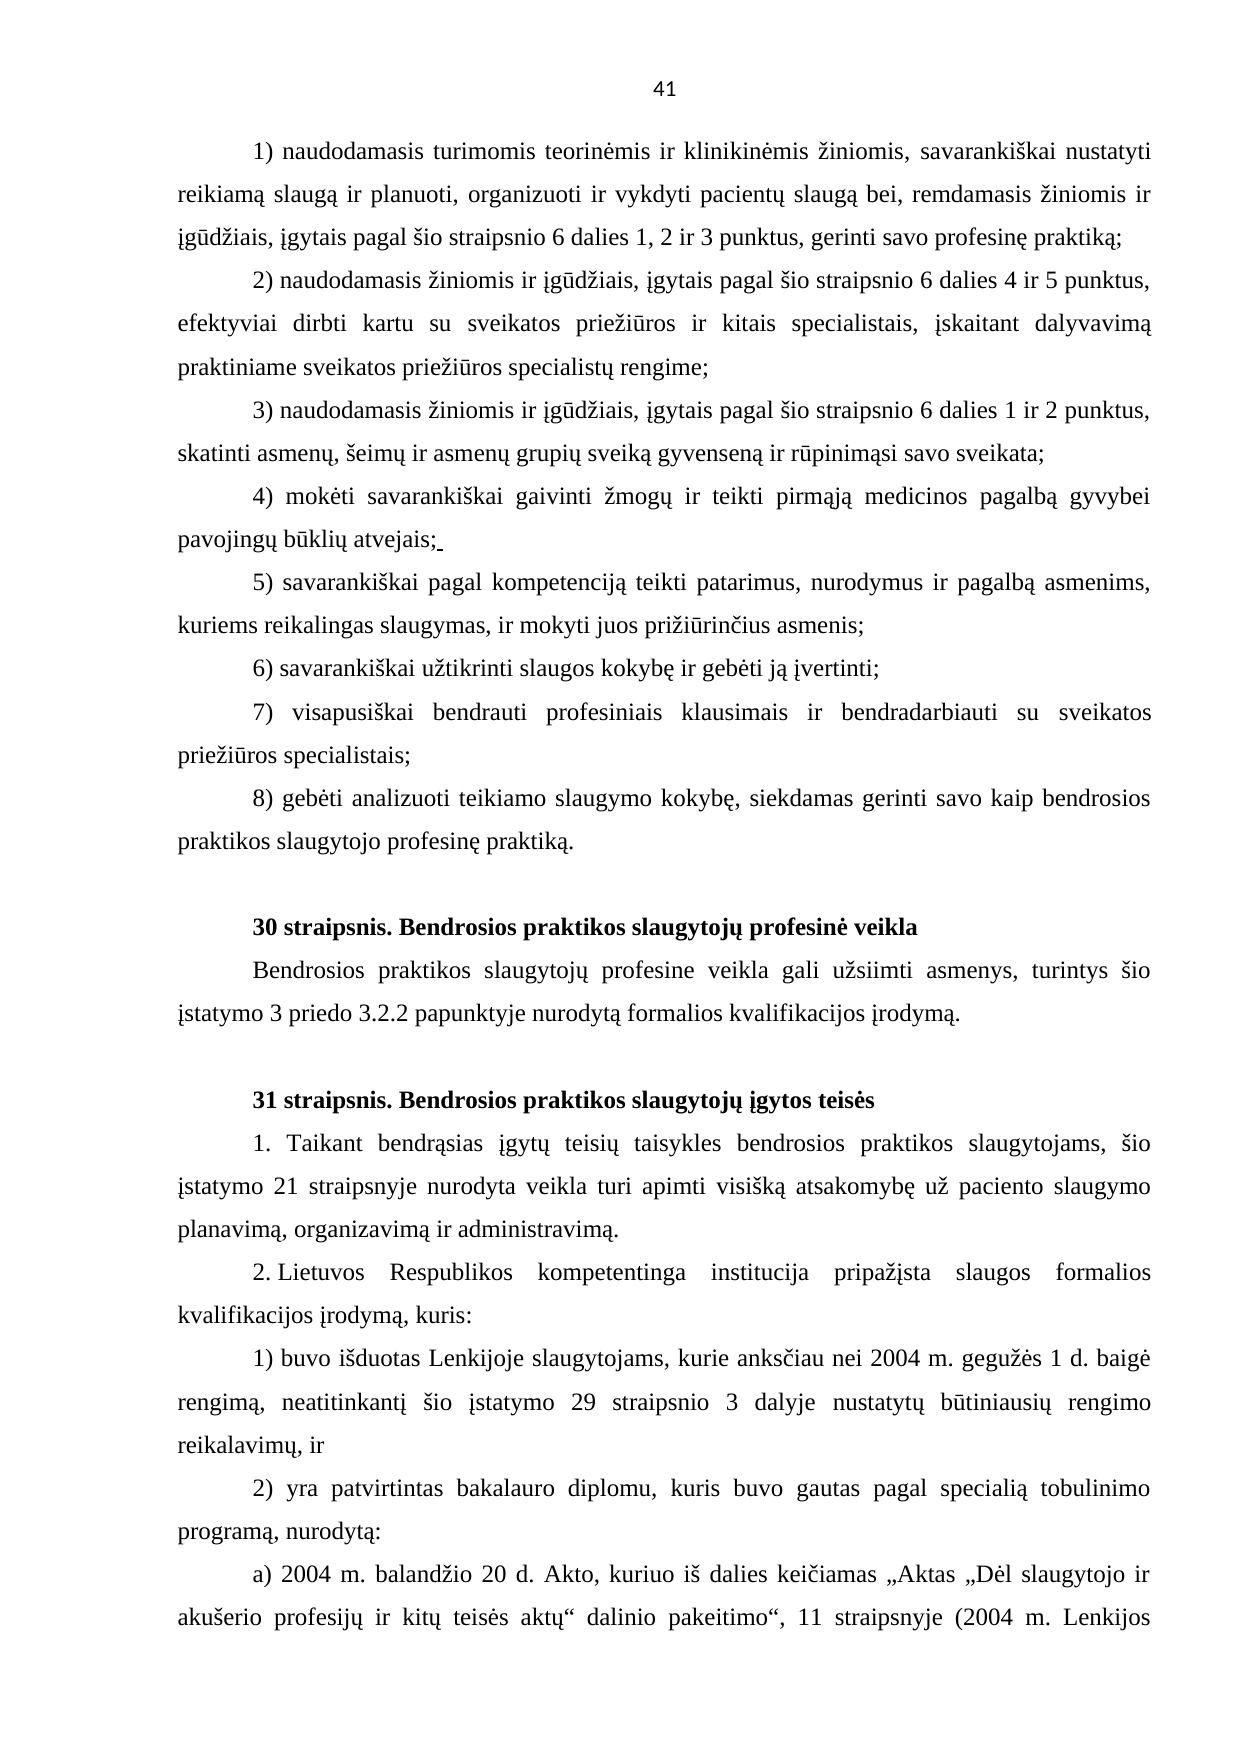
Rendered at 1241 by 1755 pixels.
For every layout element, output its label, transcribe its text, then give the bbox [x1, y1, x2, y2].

text 5) savarankiškai pagal kompetenciją teikti patarimus, nurodymus ir pagalbą asmenims, kuriems reikalingas slaugymas, ir mokyti juos prižiūrinčius asmenis; [177, 567, 1152, 639]
text 31 straipsnis. Bendrosios praktikos slaugytojų įgytos teisės [177, 1085, 1152, 1113]
text 6) savarankiškai užtikrinti slaugos kokybę ir gebėti ją įvertinti; [177, 653, 1152, 682]
text 8) gebėti analizuoti teikiamo slaugymo kokybę, siekdamas gerinti savo kaip bendrosios praktikos slaugytojo profesinę praktiką. [177, 783, 1152, 855]
text 1) buvo išduotas Lenkijoje slaugytojams, kurie anksčiau nei 2004 m. gegužės 1 d. baigė rengimą, neatitinkantį šio įstatymo 29 straipsnio 3 dalyje nustatytų būtiniausių rengimo reikalavimų, ir [177, 1343, 1152, 1458]
text a) 2004 m. balandžio 20 d. Akto, kuriuo iš dalies keičiamas „Aktas „Dėl slaugytojo ir akušerio profesijų ir kitų teisės aktų“ dalinio pakeitimo“, 11 straipsnyje (2004 m. Lenkijos [177, 1559, 1152, 1631]
text 1) naudodamasis turimomis teorinėmis ir klinikinėmis žiniomis, savarankiškai nustatyti reikiamą slaugą ir planuoti, organizuoti ir vykdyti pacientų slaugą bei, remdamasis žiniomis ir įgūdžiais, įgytais pagal šio straipsnio 6 dalies 1, 2 ir 3 punktus, gerinti savo profesinę praktiką; [177, 136, 1152, 251]
text 4) mokėti savarankiškai gaivinti žmogų ir teikti pirmąją medicinos pagalbą gyvybei pavojingų būklių atvejais; [177, 481, 1152, 553]
text 2) naudodamasis žiniomis ir įgūdžiais, įgytais pagal šio straipsnio 6 dalies 4 ir 5 punktus, efektyviai dirbti kartu su sveikatos priežiūros ir kitais specialistais, įskaitant dalyvavimą praktiniame sveikatos priežiūros specialistų rengime; [177, 265, 1152, 380]
text 3) naudodamasis žiniomis ir įgūdžiais, įgytais pagal šio straipsnio 6 dalies 1 ir 2 punktus, skatinti asmenų, šeimų ir asmenų grupių sveiką gyvenseną ir rūpinimąsi savo sveikata; [177, 395, 1152, 467]
text 2. Lietuvos Respublikos kompetentinga institucija pripažįsta slaugos formalios kvalifikacijos įrodymą, kuris: [177, 1257, 1152, 1329]
text 2) yra patvirtintas bakalauro diplomu, kuris buvo gautas pagal specialią tobulinimo programą, nurodytą: [177, 1473, 1152, 1545]
text 7) visapusiškai bendrauti profesiniais klausimais ir bendradarbiauti su sveikatos priežiūros specialistais; [177, 697, 1152, 768]
text 30 straipsnis. Bendrosios praktikos slaugytojų profesinė veikla [177, 912, 1152, 941]
text Bendrosios praktikos slaugytojų profesine veikla gali užsiimti asmenys, turintys šio įstatymo 3 priedo 3.2.2 papunktyje nurodytą formalios kvalifikacijos įrodymą. [177, 955, 1152, 1027]
text 1. Taikant bendrąsias įgytų teisių taisykles bendrosios praktikos slaugytojams, šio įstatymo 21 straipsnyje nurodyta veikla turi apimti visišką atsakomybę už paciento slaugymo planavimą, organizavimą ir administravimą. [177, 1128, 1152, 1243]
